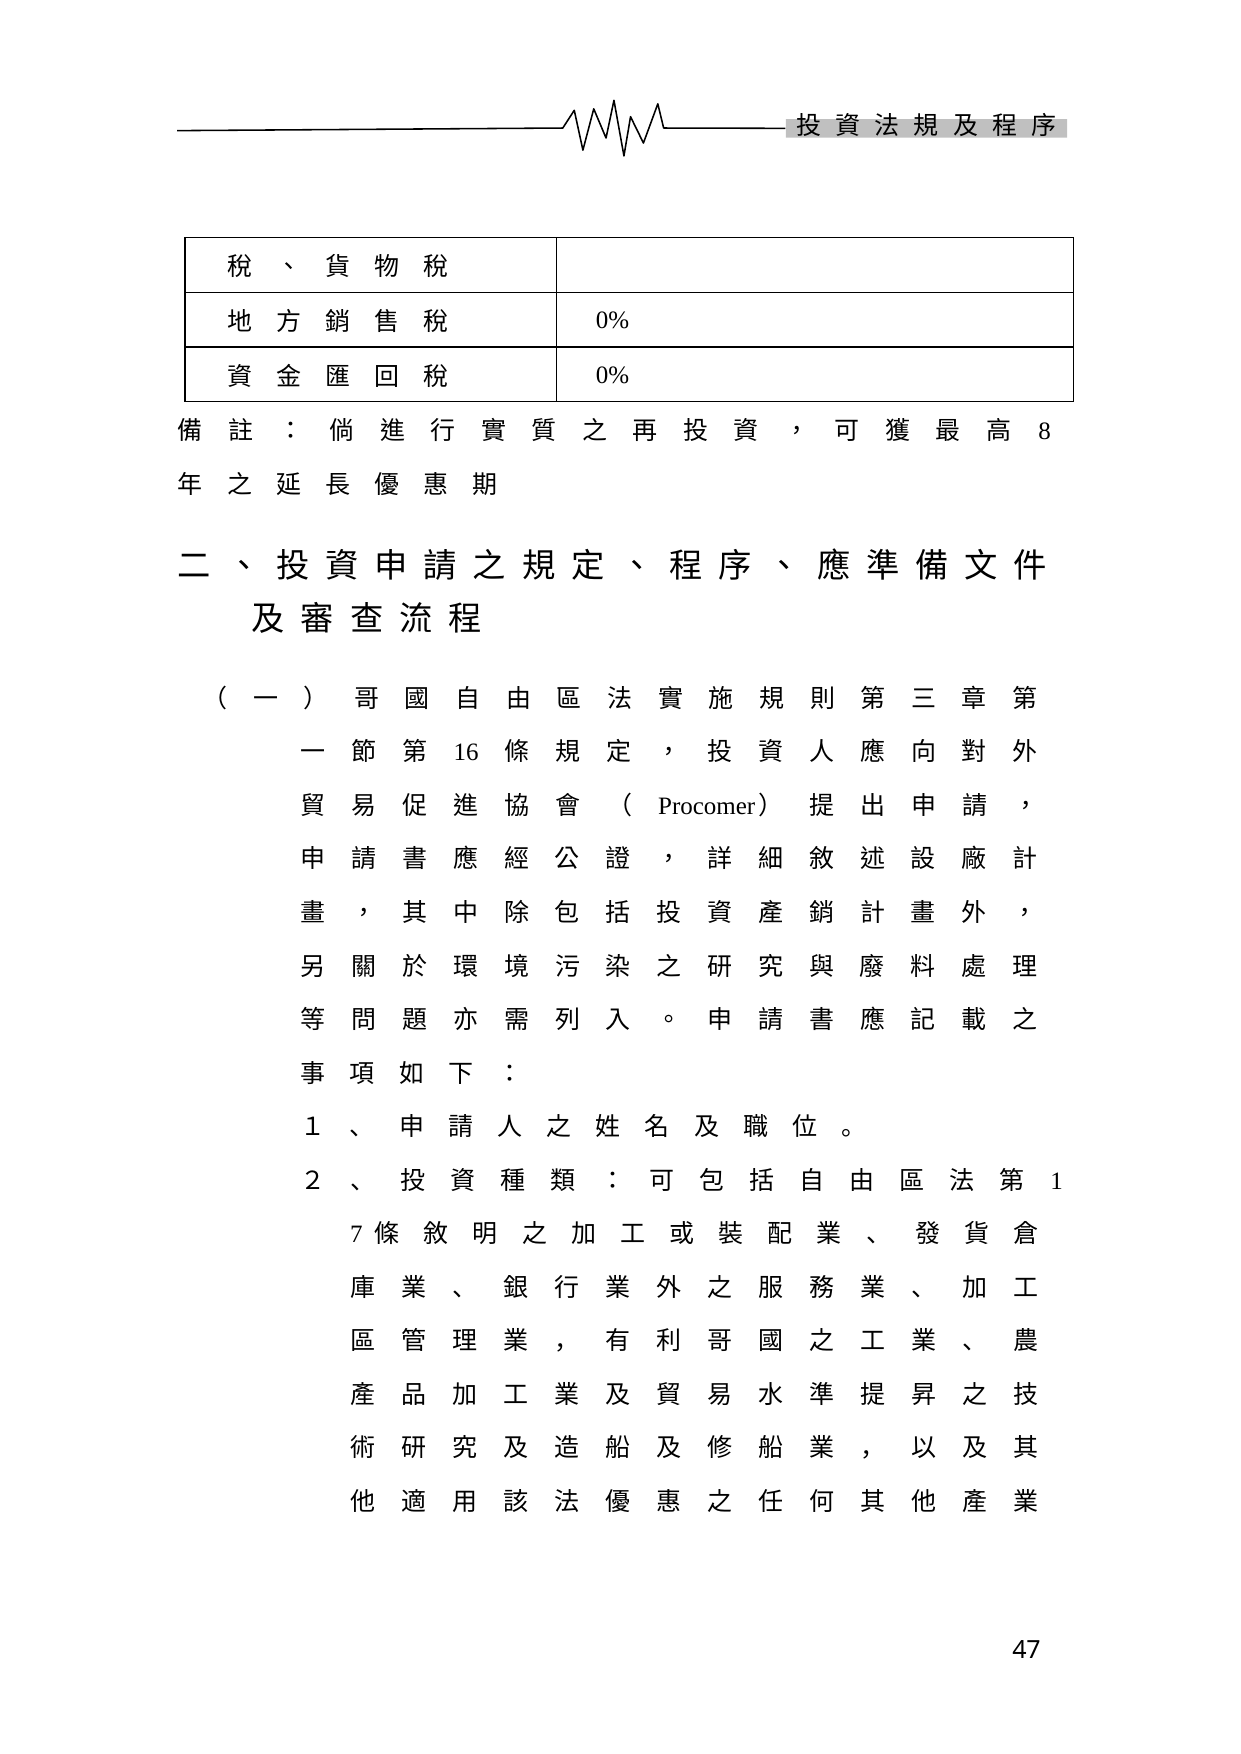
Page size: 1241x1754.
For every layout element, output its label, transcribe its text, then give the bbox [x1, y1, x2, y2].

table_cell 地方銷售稅 [186, 293, 556, 346]
table_cell 0% [557, 293, 1073, 346]
text ２、投資種類：可包括自由區法第17條敘明之加工或裝配業、發貨倉庫業、銀行業外之服務業、加工區管理業，有利哥國之工業、農產品加工業及貿易水準提昇之技術研究及造船及修船業，以及其他適用該法優惠之任何其他產業 [276, 1152, 1063, 1526]
text 備註：倘進行實質之再投資，可獲最高8年之延長優惠期 [178, 402, 1063, 509]
table_cell [557, 238, 1073, 292]
table_cell 0% [557, 348, 1073, 401]
text （一）哥國自由區法實施規則第三章第一節第16條規定，投資人應向對外貿易促進協會（Procomer）提出申請，申請書應經公證，詳細敘述設廠計畫，其中除包括投資產銷計畫外，另關於環境污染之研究與廢料處理等問題亦需列入。申請書應記載之事項如下： [202, 670, 1063, 1098]
table_cell 稅、貨物稅 [186, 238, 556, 292]
table_cell 資金匯回稅 [186, 348, 556, 401]
text 二、投資申請之規定、程序、應準備文件及審查流程 [178, 536, 1063, 643]
text １、申請人之姓名及職位。 [276, 1098, 1063, 1152]
